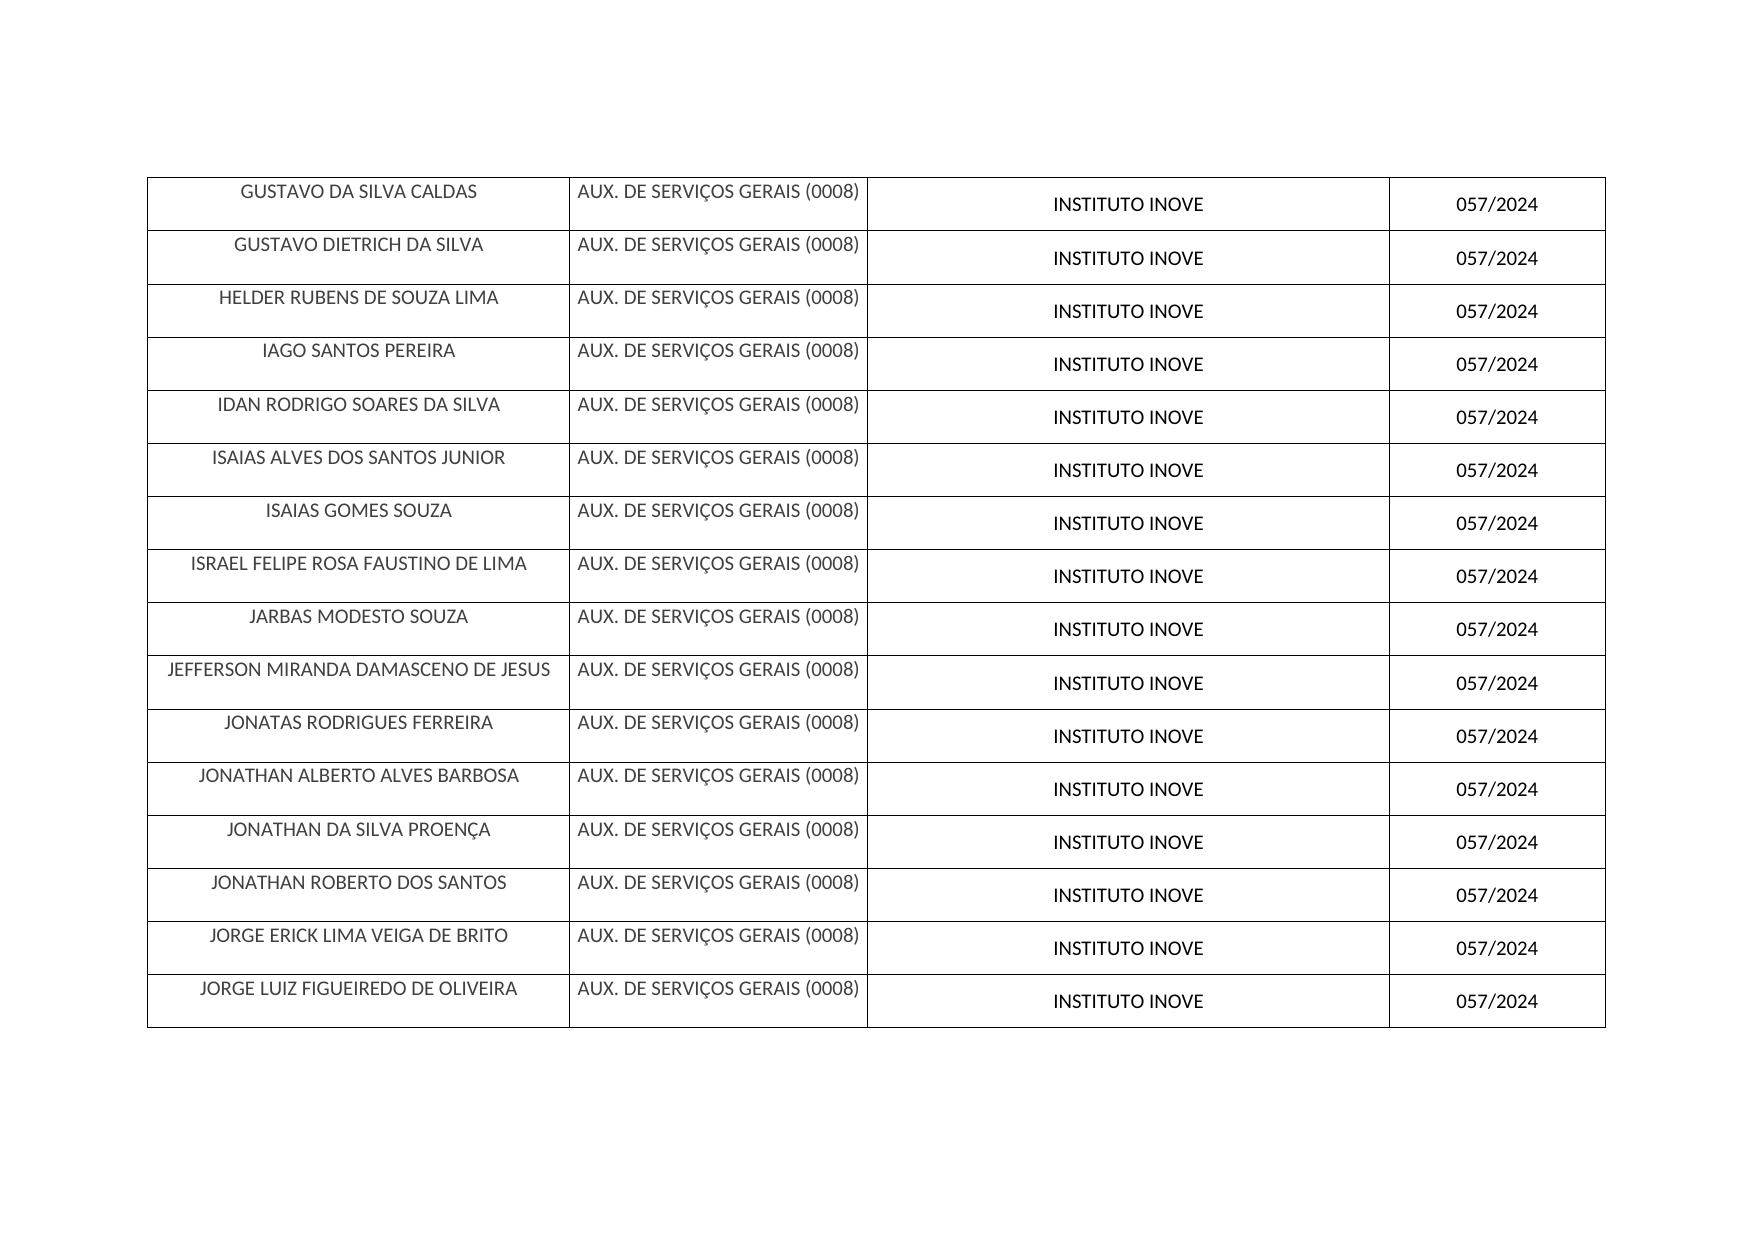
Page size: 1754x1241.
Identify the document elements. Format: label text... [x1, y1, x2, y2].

table_cell 057/2024 [1390, 816, 1605, 868]
table_cell AUX. DE SERVIÇOS GERAIS (0008) [570, 603, 867, 655]
table_cell 057/2024 [1390, 550, 1605, 602]
table_cell INSTITUTO INOVE [868, 178, 1389, 230]
table_cell INSTITUTO INOVE [868, 869, 1389, 921]
table_cell 057/2024 [1390, 178, 1605, 230]
table_cell 057/2024 [1390, 391, 1605, 443]
table_cell INSTITUTO INOVE [868, 550, 1389, 602]
table_cell AUX. DE SERVIÇOS GERAIS (0008) [570, 497, 867, 549]
table_cell IAGO SANTOS PEREIRA [148, 338, 569, 390]
table_cell INSTITUTO INOVE [868, 497, 1389, 549]
table_cell JONATHAN DA SILVA PROENÇA [148, 816, 569, 868]
table_cell 057/2024 [1390, 231, 1605, 283]
table_cell ISAIAS GOMES SOUZA [148, 497, 569, 549]
table_cell AUX. DE SERVIÇOS GERAIS (0008) [570, 338, 867, 390]
table_cell AUX. DE SERVIÇOS GERAIS (0008) [570, 922, 867, 974]
table_cell 057/2024 [1390, 710, 1605, 762]
table_cell ISRAEL FELIPE ROSA FAUSTINO DE LIMA [148, 550, 569, 602]
table_cell 057/2024 [1390, 975, 1605, 1027]
table_cell AUX. DE SERVIÇOS GERAIS (0008) [570, 391, 867, 443]
table_cell 057/2024 [1390, 922, 1605, 974]
table_cell JORGE ERICK LIMA VEIGA DE BRITO [148, 922, 569, 974]
table_cell 057/2024 [1390, 338, 1605, 390]
table_cell 057/2024 [1390, 285, 1605, 337]
table_cell 057/2024 [1390, 444, 1605, 496]
table_cell AUX. DE SERVIÇOS GERAIS (0008) [570, 444, 867, 496]
table_cell INSTITUTO INOVE [868, 816, 1389, 868]
table_cell ISAIAS ALVES DOS SANTOS JUNIOR [148, 444, 569, 496]
table_cell AUX. DE SERVIÇOS GERAIS (0008) [570, 710, 867, 762]
table_cell GUSTAVO DIETRICH DA SILVA [148, 231, 569, 283]
table_cell JARBAS MODESTO SOUZA [148, 603, 569, 655]
table_cell AUX. DE SERVIÇOS GERAIS (0008) [570, 178, 867, 230]
table_cell 057/2024 [1390, 497, 1605, 549]
table_cell INSTITUTO INOVE [868, 391, 1389, 443]
table_cell INSTITUTO INOVE [868, 656, 1389, 708]
table_cell AUX. DE SERVIÇOS GERAIS (0008) [570, 550, 867, 602]
table_cell INSTITUTO INOVE [868, 285, 1389, 337]
table_cell JONATHAN ALBERTO ALVES BARBOSA [148, 763, 569, 815]
table_cell INSTITUTO INOVE [868, 444, 1389, 496]
table_cell AUX. DE SERVIÇOS GERAIS (0008) [570, 816, 867, 868]
table_cell JORGE LUIZ FIGUEIREDO DE OLIVEIRA [148, 975, 569, 1027]
table_cell INSTITUTO INOVE [868, 231, 1389, 283]
table_cell 057/2024 [1390, 763, 1605, 815]
table_cell IDAN RODRIGO SOARES DA SILVA [148, 391, 569, 443]
table_cell 057/2024 [1390, 603, 1605, 655]
table_cell JEFFERSON MIRANDA DAMASCENO DE JESUS [148, 656, 569, 708]
table_cell AUX. DE SERVIÇOS GERAIS (0008) [570, 231, 867, 283]
table_cell INSTITUTO INOVE [868, 338, 1389, 390]
table_cell 057/2024 [1390, 869, 1605, 921]
table_cell INSTITUTO INOVE [868, 763, 1389, 815]
table_cell GUSTAVO DA SILVA CALDAS [148, 178, 569, 230]
table_cell 057/2024 [1390, 656, 1605, 708]
table_cell AUX. DE SERVIÇOS GERAIS (0008) [570, 656, 867, 708]
table_cell INSTITUTO INOVE [868, 975, 1389, 1027]
table_cell AUX. DE SERVIÇOS GERAIS (0008) [570, 975, 867, 1027]
table_cell AUX. DE SERVIÇOS GERAIS (0008) [570, 285, 867, 337]
table_cell AUX. DE SERVIÇOS GERAIS (0008) [570, 869, 867, 921]
table_cell HELDER RUBENS DE SOUZA LIMA [148, 285, 569, 337]
table_cell AUX. DE SERVIÇOS GERAIS (0008) [570, 763, 867, 815]
table_cell JONATHAN ROBERTO DOS SANTOS [148, 869, 569, 921]
table_cell JONATAS RODRIGUES FERREIRA [148, 710, 569, 762]
table_cell INSTITUTO INOVE [868, 922, 1389, 974]
table_cell INSTITUTO INOVE [868, 710, 1389, 762]
table_cell INSTITUTO INOVE [868, 603, 1389, 655]
